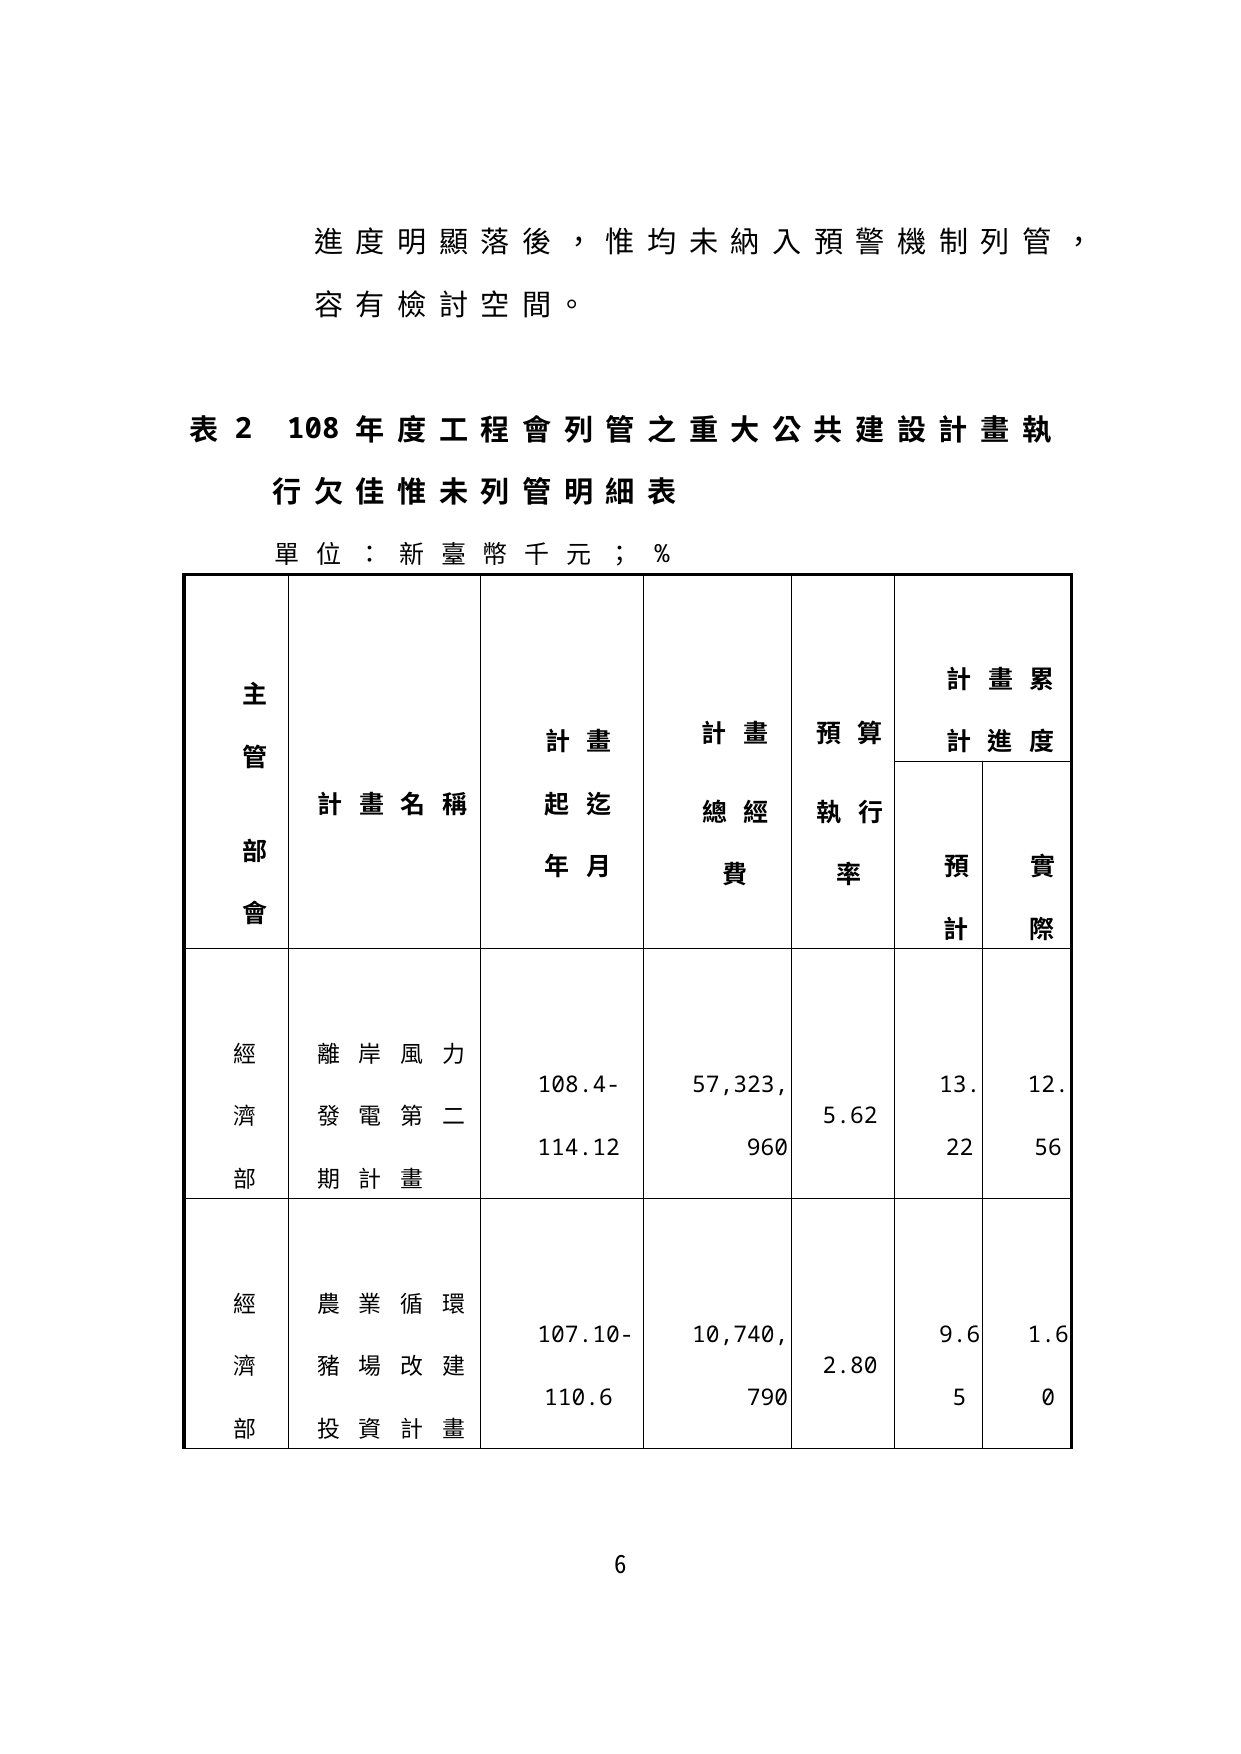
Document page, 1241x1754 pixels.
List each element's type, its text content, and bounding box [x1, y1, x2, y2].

table_header 計畫累計進度 [895, 576, 1070, 761]
table_cell 5.62 [792, 949, 894, 1198]
text 檢視工程會108年度列管重大公共建設計畫，部分計畫年度預算執行率低於80%或實際累計進度遠低於預計進度，卻未納入預警計畫列管（詳表2），如經濟部「離岸風力發電第二期計畫」及「農業循環豬場改建投資計畫」預算執行率均未達10%，此外，「風力發電第五期計畫」計畫累計進度亦較預計減少41.92個百分點，進度明顯落後，惟均未納入預警機制列管，容有檢討空間。 [271, 198, 1058, 323]
table_cell 離岸風力發電第二期計畫 [289, 949, 480, 1198]
table_cell 12.56 [983, 949, 1070, 1198]
table_cell 9.65 [895, 1199, 982, 1448]
table_cell 1.60 [983, 1199, 1070, 1448]
table_cell 10,740,790 [644, 1199, 791, 1448]
table_header 計畫名稱 [289, 576, 480, 948]
table_cell 實際 [983, 762, 1070, 948]
table_header 主管 部會 [186, 576, 288, 948]
table_cell 108.4-114.12 [481, 949, 643, 1198]
table_cell 經濟部 [186, 949, 288, 1198]
table_cell 13.22 [895, 949, 982, 1198]
text 表2 108年度工程會列管之重大公共建設計畫執行欠佳惟未列管明細表 單位：新臺幣千元；% [183, 386, 1058, 573]
table_cell 農業循環豬場改建投資計畫 [289, 1199, 480, 1448]
table_header 計畫起迄 年月 [481, 576, 643, 948]
table_cell 經濟部 [186, 1199, 288, 1448]
table_cell 57,323,960 [644, 949, 791, 1198]
table_cell 107.10-110.6 [481, 1199, 643, 1448]
table_cell 預計 [895, 762, 982, 948]
table_header 計畫 總經費 [644, 576, 791, 948]
table_cell 2.80 [792, 1199, 894, 1448]
table_header 預算 執行率 [792, 576, 894, 948]
